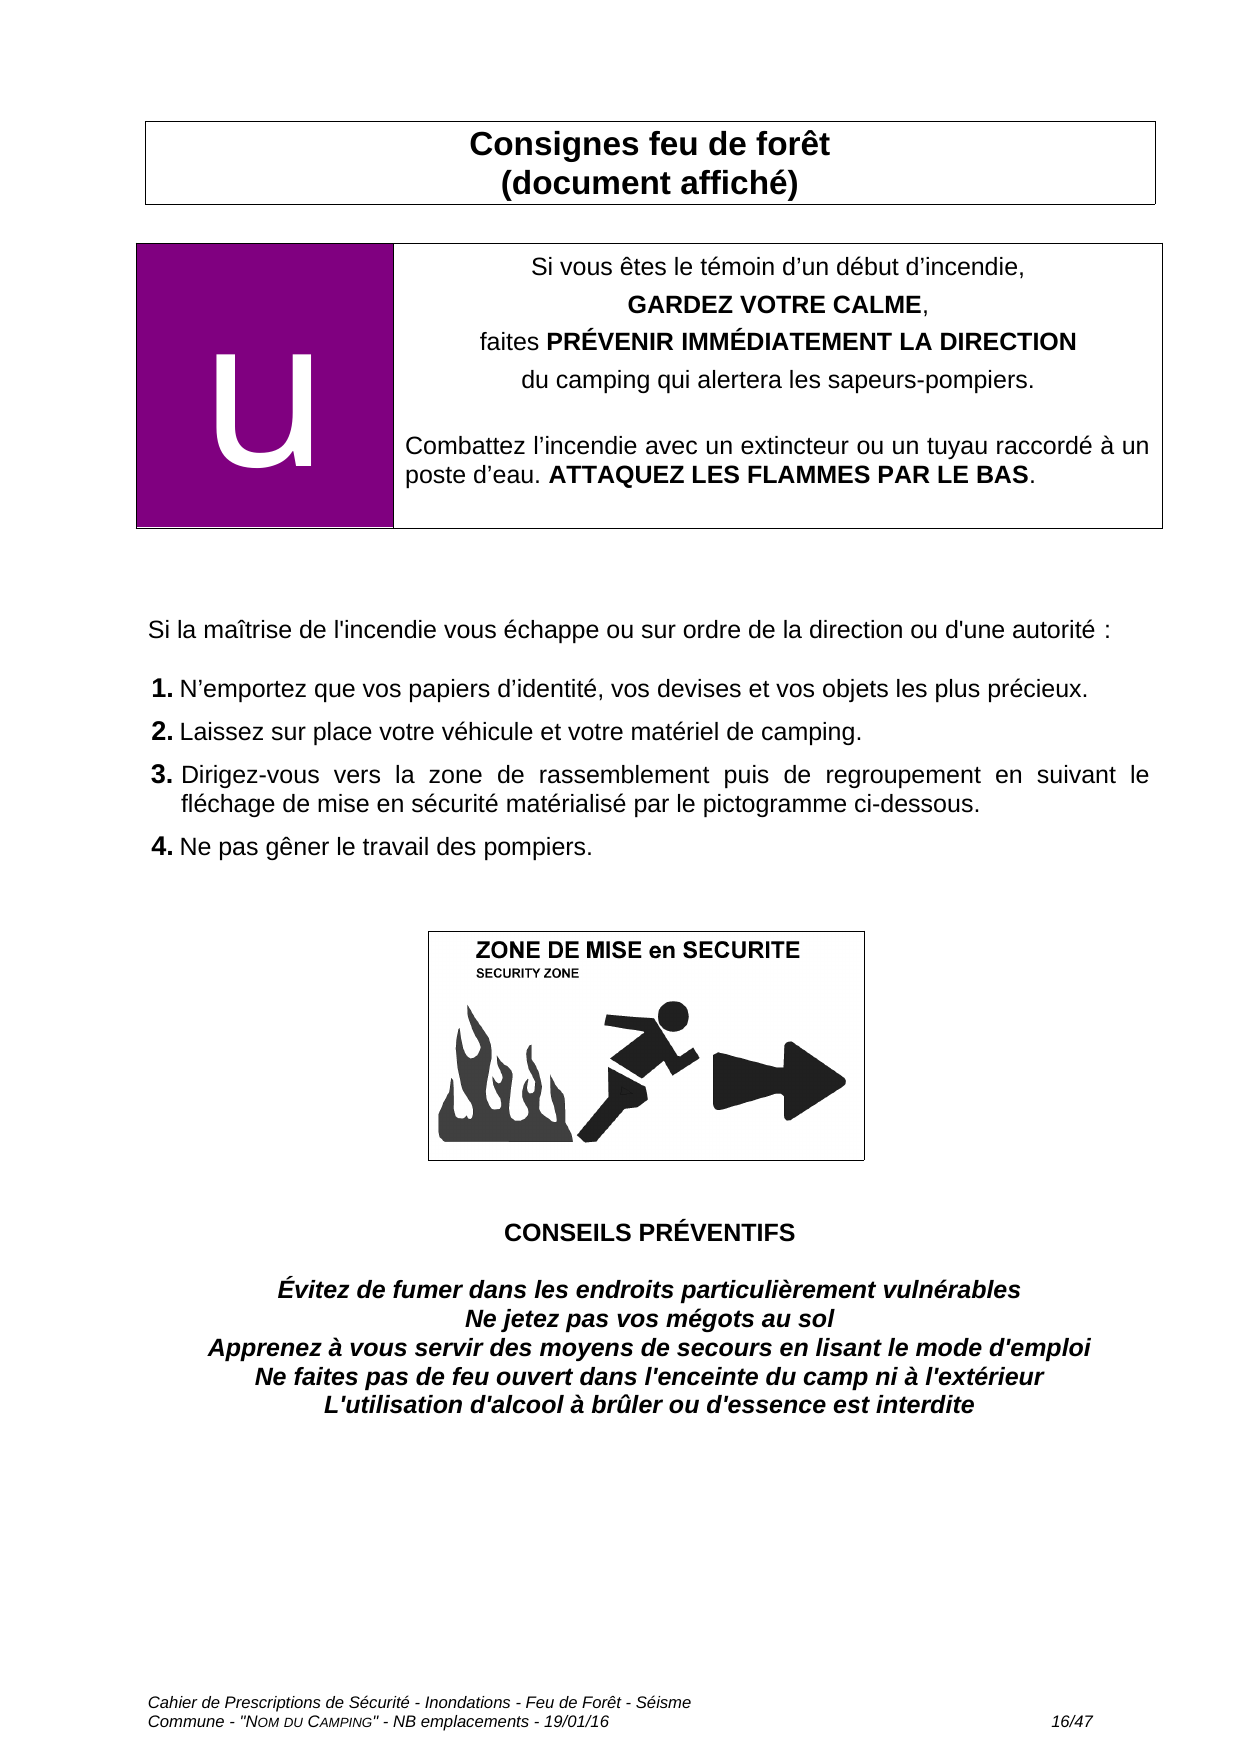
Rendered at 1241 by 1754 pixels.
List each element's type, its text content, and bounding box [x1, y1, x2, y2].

picture [429, 932, 864, 1160]
text Apprenez à vous servir des moyens de secours en lisant le mode d'emploi [148, 1333, 1152, 1362]
text Ne jetez pas vos mégots au sol [148, 1304, 1152, 1333]
text Évitez de fumer dans les endroits particulièrement vulnérables [148, 1275, 1152, 1304]
list Laissez sur place votre véhicule et votre matériel de camping. [151, 715, 1152, 746]
text CONSEILS PRÉVENTIFS [148, 1218, 1152, 1247]
table_header Si vous êtes le témoin d’un début d’incendie, GARDEZ VOTRE CALME, faites PRÉVENIR IMMÉDIATEMENT LA DIRECTION du camping qui alertera les sapeurs-pompiers. Combattez l’incendie avec un extincteur ou un tuyau raccordé à un poste d’eau. ATTAQUEZ LES FLAMMES PAR LE BAS. [394, 244, 1162, 527]
text Si la maîtrise de l'incendie vous échappe ou sur ordre de la direction ou d'une autorité : [148, 615, 1152, 643]
list N’emportez que vos papiers d’identité, vos devises et vos objets les plus précieux. [151, 672, 1152, 703]
text L'utilisation d'alcool à brûler ou d'essence est interdite [148, 1390, 1152, 1419]
list Ne pas gêner le travail des pompiers. [151, 830, 1152, 861]
list Dirigez-vous vers la zone de rassemblement puis de regroupement en suivant le fléchage de mise en sécurité matérialisé par le pictogramme ci-dessous. [151, 758, 1152, 818]
text Ne faites pas de feu ouvert dans l'enceinte du camp ni à l'extérieur [148, 1362, 1152, 1390]
text Consignes feu de forêt (document affiché) [146, 122, 1155, 204]
table_header u [137, 244, 393, 527]
